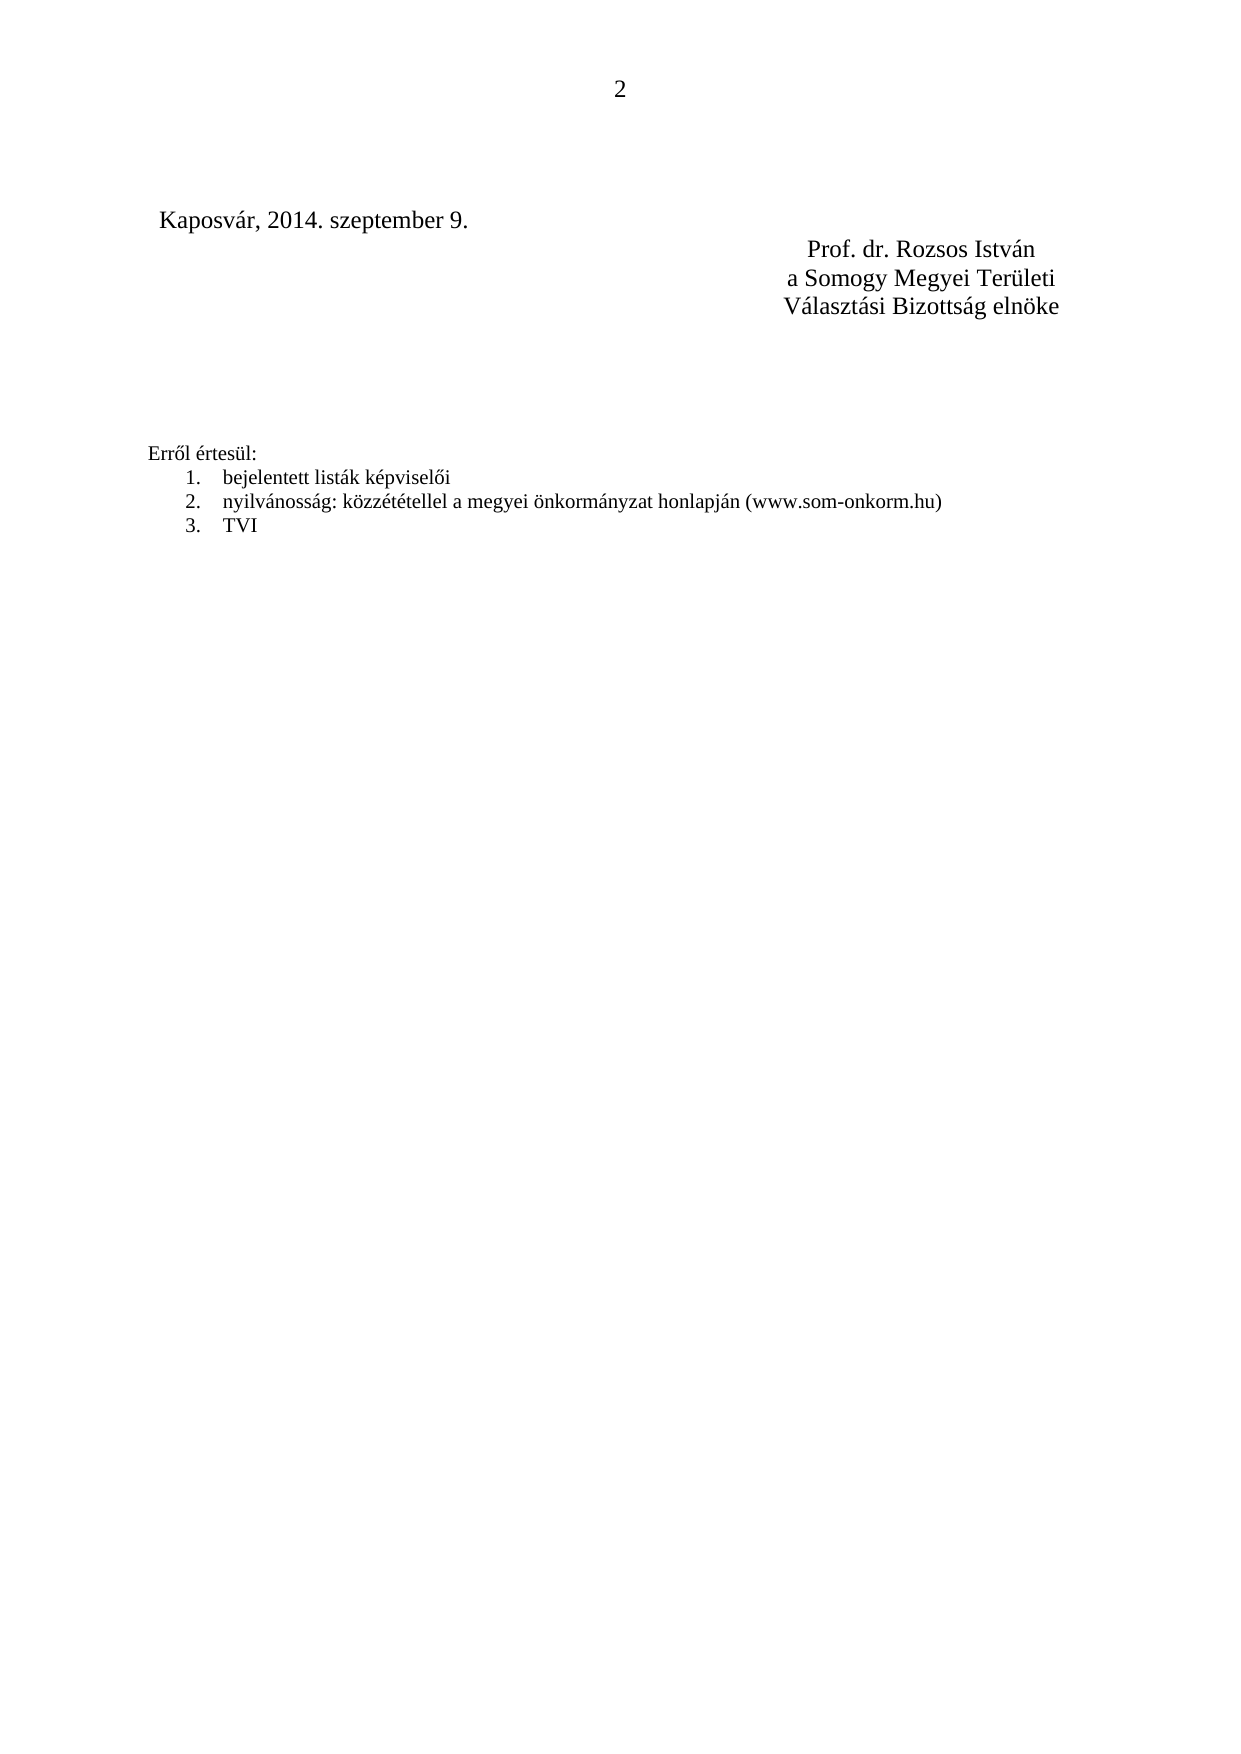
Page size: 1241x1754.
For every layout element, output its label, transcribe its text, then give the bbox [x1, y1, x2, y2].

table_header Kaposvár, 2014. szeptember 9. [148, 205, 735, 320]
text Erről értesül: [148, 441, 1092, 464]
list TVI [185, 513, 1092, 537]
list bejelentett listák képviselői [185, 464, 1092, 489]
table_header Prof. dr. Rozsos István a Somogy Megyei Területi Választási Bizottság elnöke [735, 205, 1107, 320]
list nyilvánosság: közzététellel a megyei önkormányzat honlapján (www.som-onkorm.hu) [185, 489, 1092, 513]
